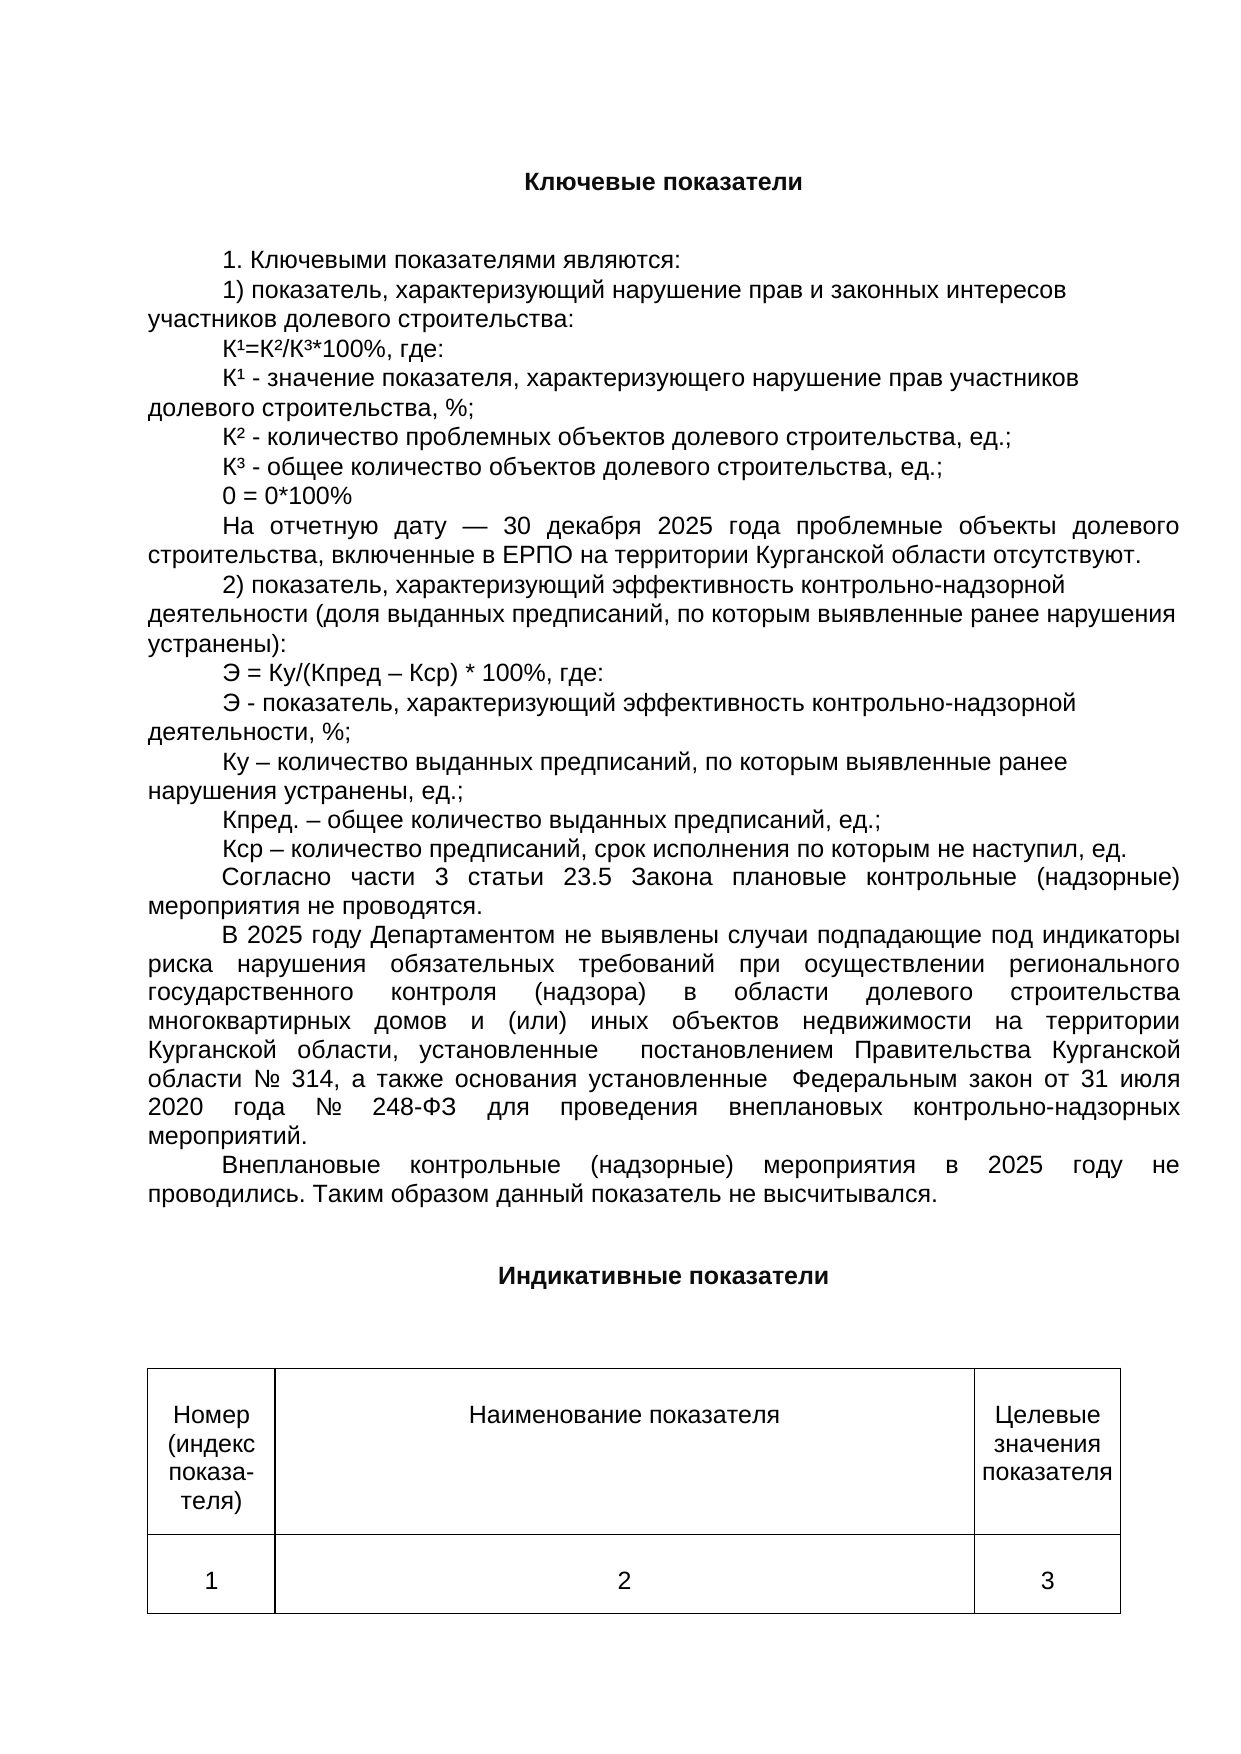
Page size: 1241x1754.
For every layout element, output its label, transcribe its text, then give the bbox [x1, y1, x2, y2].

text К³ - общее количество объектов долевого строительства, ед.; [148, 451, 1181, 481]
table_header Номер (индекс показа-теля) [148, 1369, 274, 1533]
text Э - показатель, характеризующий эффективность контрольно-надзорной деятельности, %; [148, 687, 1181, 746]
text Индикативные показатели [153, 1261, 1181, 1290]
text Кпред. – общее количество выданных предписаний, ед.; [148, 805, 1181, 834]
text Внеплановые контрольные (надзорные) мероприятия в 2025 году не проводились. Таким образом данный показатель не высчитывался. [148, 1150, 1181, 1207]
text К² - количество проблемных объектов долевого строительства, ед.; [148, 422, 1181, 451]
text Ку – количество выданных предписаний, по которым выявленные ранее нарушения устранены, ед.; [148, 746, 1181, 805]
text В 2025 году Департаментом не выявлены случаи подпадающие под индикаторы риска нарушения обязательных требований при осуществлении регионального государственного контроля (надзора) в области долевого строительства многоквартирных домов и (или) иных объектов недвижимости на территории Курганской области, установленные постановлением Правительства Курганской области № 314, а также основания установленные Федеральным закон от 31 июля 2020 года № 248-ФЗ для проведения внеплановых контрольно-надзорных мероприятий. [148, 920, 1181, 1150]
text Кср – количество предписаний, срок исполнения по которым не наступил, ед. [148, 834, 1181, 862]
table_cell 3 [975, 1535, 1120, 1613]
text На отчетную дату — 30 декабря 2025 года проблемные объекты долевого строительства, включенные в ЕРПО на территории Курганской области отсутствуют. [148, 510, 1181, 569]
text Э = Ку/(Кпред – Кср) * 100%, где: [148, 657, 1181, 687]
text 2) показатель, характеризующий эффективность контрольно-надзорной деятельности (доля выданных предписаний, по которым выявленные ранее нарушения устранены): [148, 569, 1181, 657]
text К¹ - значение показателя, характеризующего нарушение прав участников долевого строительства, %; [148, 363, 1181, 422]
table_cell 1 [148, 1535, 274, 1613]
text К¹=К²/К³*100%, где: [148, 333, 1181, 363]
table_header Целевые значения показателя [975, 1369, 1120, 1533]
text 1) показатель, характеризующий нарушение прав и законных интересов участников долевого строительства: [148, 274, 1181, 333]
text Согласно части 3 статьи 23.5 Закона плановые контрольные (надзорные) мероприятия не проводятся. [148, 862, 1181, 920]
table_cell 2 [276, 1535, 974, 1613]
text 1. Ключевыми показателями являются: [148, 245, 1181, 274]
table_header Наименование показателя [276, 1369, 974, 1533]
text 0 = 0*100% [148, 481, 1181, 510]
text Ключевые показатели [153, 167, 1181, 196]
